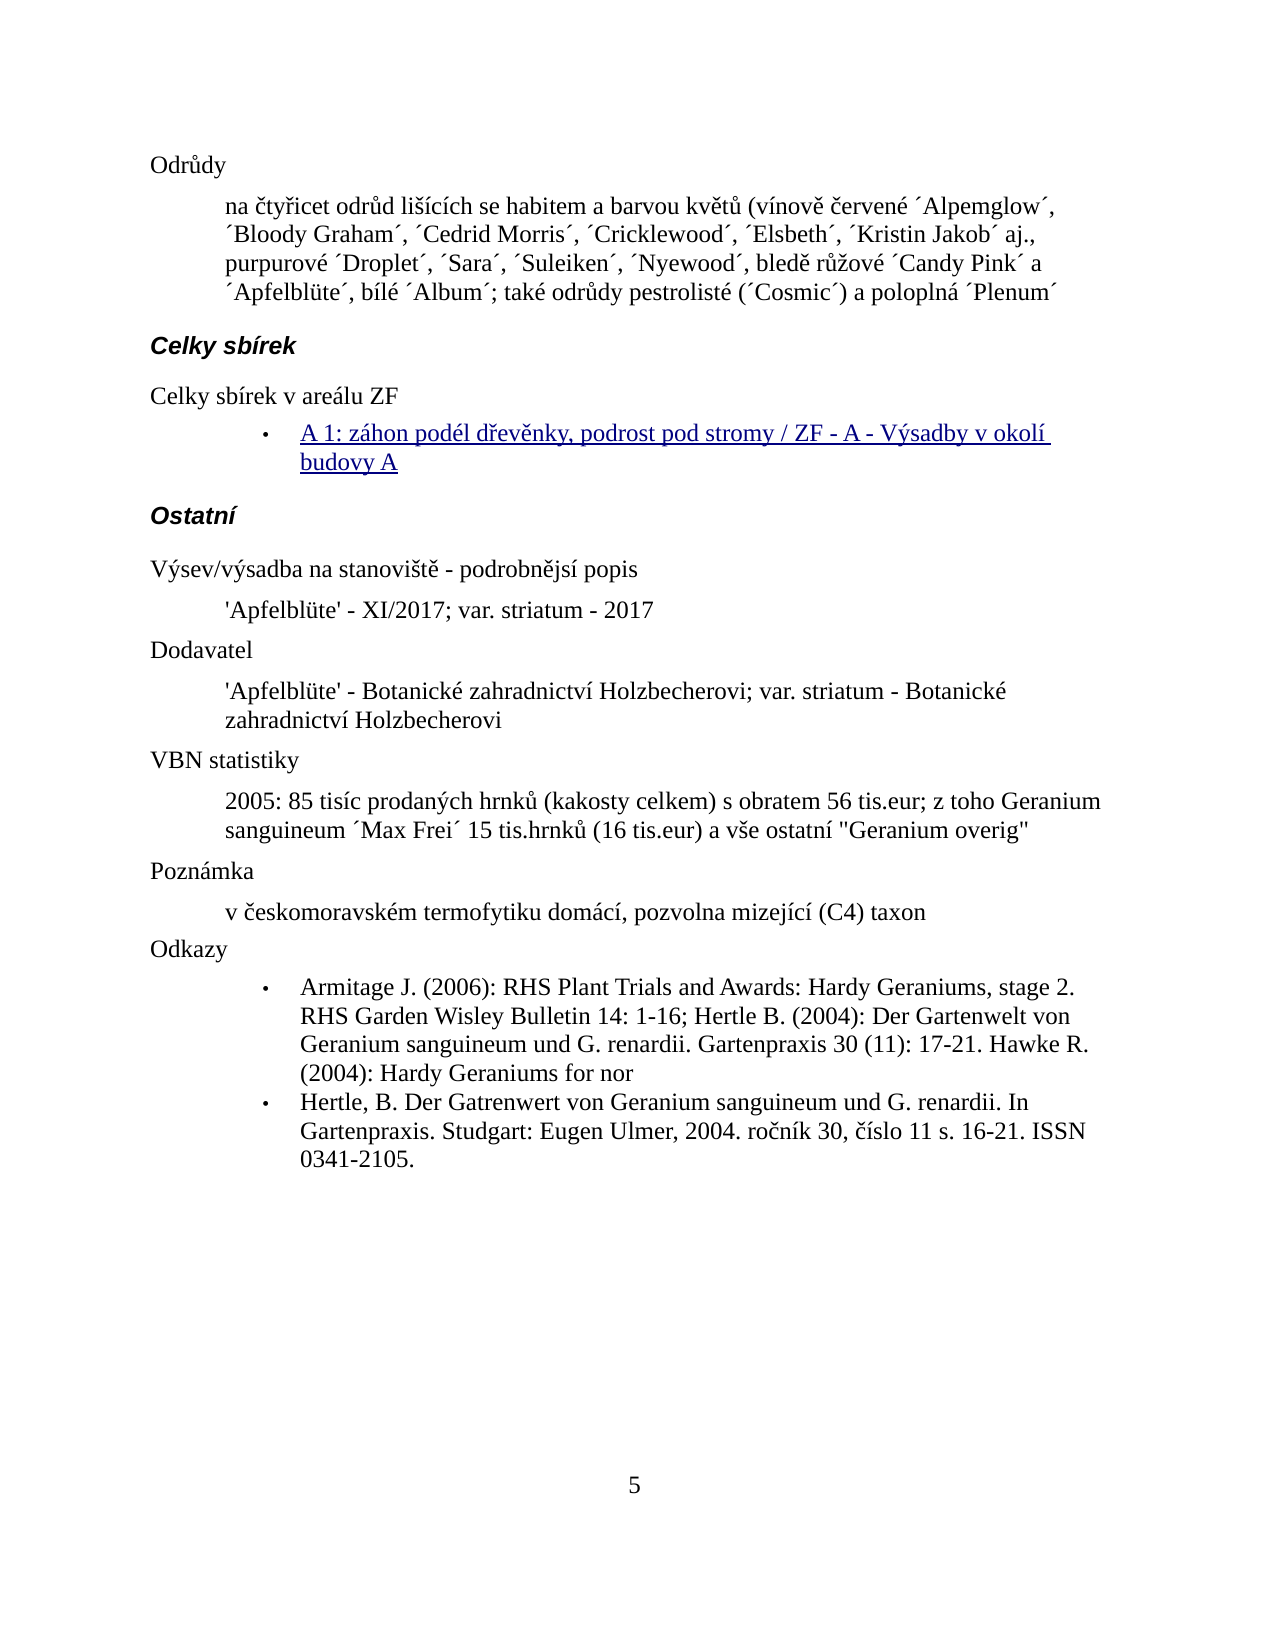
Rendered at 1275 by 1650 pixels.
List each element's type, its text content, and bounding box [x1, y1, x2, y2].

text 2005: 85 tisíc prodaných hrnků (kakosty celkem) s obratem 56 tis.eur; z toho Geranium sanguineum ´Max Frei´ 15 tis.hrnků (16 tis.eur) a vše ostatní "Geranium overig" [225, 786, 1125, 844]
subtitle Ostatní [150, 501, 1125, 529]
text Dodavatel [150, 635, 1125, 664]
list Armitage J. (2006): RHS Plant Trials and Awards: Hardy Geraniums, stage 2. RHS Garden Wisley Bulletin 14: 1-16; Hertle B. (2004): Der Gartenwelt von Geranium sanguineum und G. renardii. Gartenpraxis 30 (11): 17-21. Hawke R. (2004): Hardy Geraniums for nor [262, 972, 1125, 1087]
text Poznámka [150, 856, 1125, 884]
text Výsev/výsadba na stanoviště - podrobnějsí popis [150, 554, 1125, 583]
text 'Apfelblüte' - XI/2017; var. striatum - 2017 [225, 595, 1125, 623]
list A 1: záhon podél dřevěnky, podrost pod stromy / ZF - A - Výsadby v okolí budovy A [262, 418, 1125, 476]
text Odrůdy [150, 150, 1125, 179]
subtitle Celky sbírek [150, 331, 1125, 359]
text Celky sbírek v areálu ZF [150, 381, 1125, 409]
text Odkazy [150, 934, 1125, 963]
text 'Apfelblüte' - Botanické zahradnictví Holzbecherovi; var. striatum - Botanické zahradnictví Holzbecherovi [225, 676, 1125, 734]
text v českomoravském termofytiku domácí, pozvolna mizející (C4) taxon [225, 897, 1125, 925]
list Hertle, B. Der Gatrenwert von Geranium sanguineum und G. renardii. In Gartenpraxis. Studgart: Eugen Ulmer, 2004. ročník 30, číslo 11 s. 16-21. ISSN 0341-2105. [262, 1087, 1125, 1173]
text VBN statistiky [150, 746, 1125, 774]
text na čtyřicet odrůd lišících se habitem a barvou květů (vínově červené ´Alpemglow´, ´Bloody Graham´, ´Cedrid Morris´, ´Cricklewood´, ´Elsbeth´, ´Kristin Jakob´ aj., purpurové ´Droplet´, ´Sara´, ´Suleiken´, ´Nyewood´, bledě růžové ´Candy Pink´ a ´Apfelblüte´, bílé ´Album´; také odrůdy pestrolisté (´Cosmic´) a poloplná ´Plenum´ [225, 191, 1125, 306]
